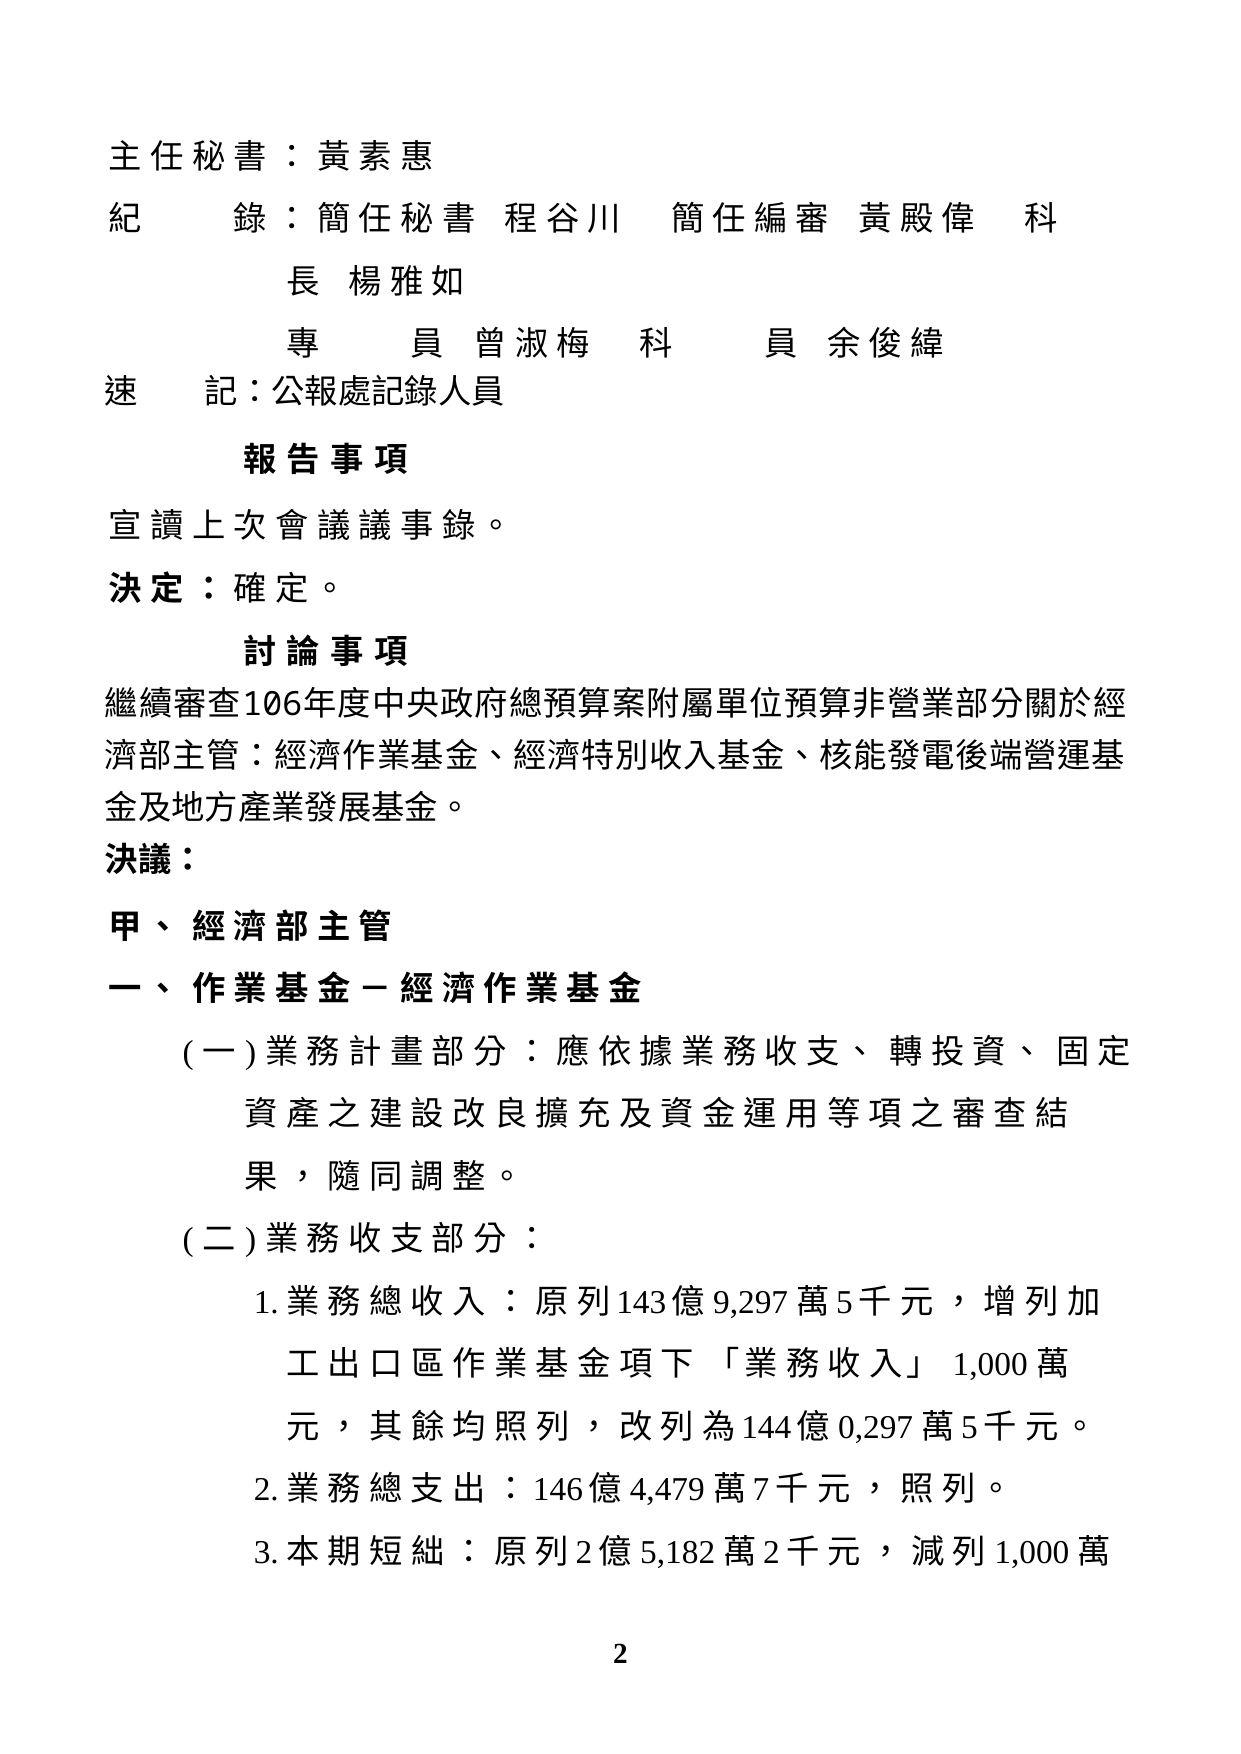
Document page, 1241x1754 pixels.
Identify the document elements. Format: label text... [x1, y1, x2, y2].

text 專 員 曾淑梅 科 員 余俊緯 [278, 300, 1136, 362]
text 3.本期短絀：原列2億5,182萬2千元，減列1,000萬 [243, 1507, 1136, 1570]
text 速 記：公報處記錄人員 [104, 362, 1136, 414]
text (二)業務收支部分： [174, 1195, 1136, 1257]
text 1.業務總收入：原列143億9,297萬5千元，增列加工出口區作業基金項下「業務收入」1,000萬元，其餘均照列，改列為144億0,297萬5千元。 [243, 1257, 1136, 1445]
text 2.業務總支出：146億4,479萬7千元，照列。 [243, 1445, 1136, 1507]
text 報告事項 [243, 429, 1136, 482]
text 紀 錄：簡任秘書 程谷川 簡任編審 黃殿偉 科 長 楊雅如 [104, 175, 1136, 300]
text 決議： [104, 830, 1136, 882]
list 經濟部主管 [104, 882, 1120, 945]
text 宣讀上次會議議事錄。 [104, 482, 1136, 544]
text 決定：確定。 [104, 544, 1136, 607]
text 主任秘書：黃素惠 [104, 112, 1106, 175]
text 一、作業基金－經濟作業基金 [104, 945, 1136, 1007]
text (一)業務計畫部分：應依據業務收支、轉投資、固定資產之建設改良擴充及資金運用等項之審查結果，隨同調整。 [174, 1007, 1136, 1195]
text 繼續審查106年度中央政府總預算案附屬單位預算非營業部分關於經濟部主管：經濟作業基金、經濟特別收入基金、核能發電後端營運基金及地方產業發展基金。 [104, 674, 1127, 830]
text 討論事項 [243, 622, 1136, 674]
